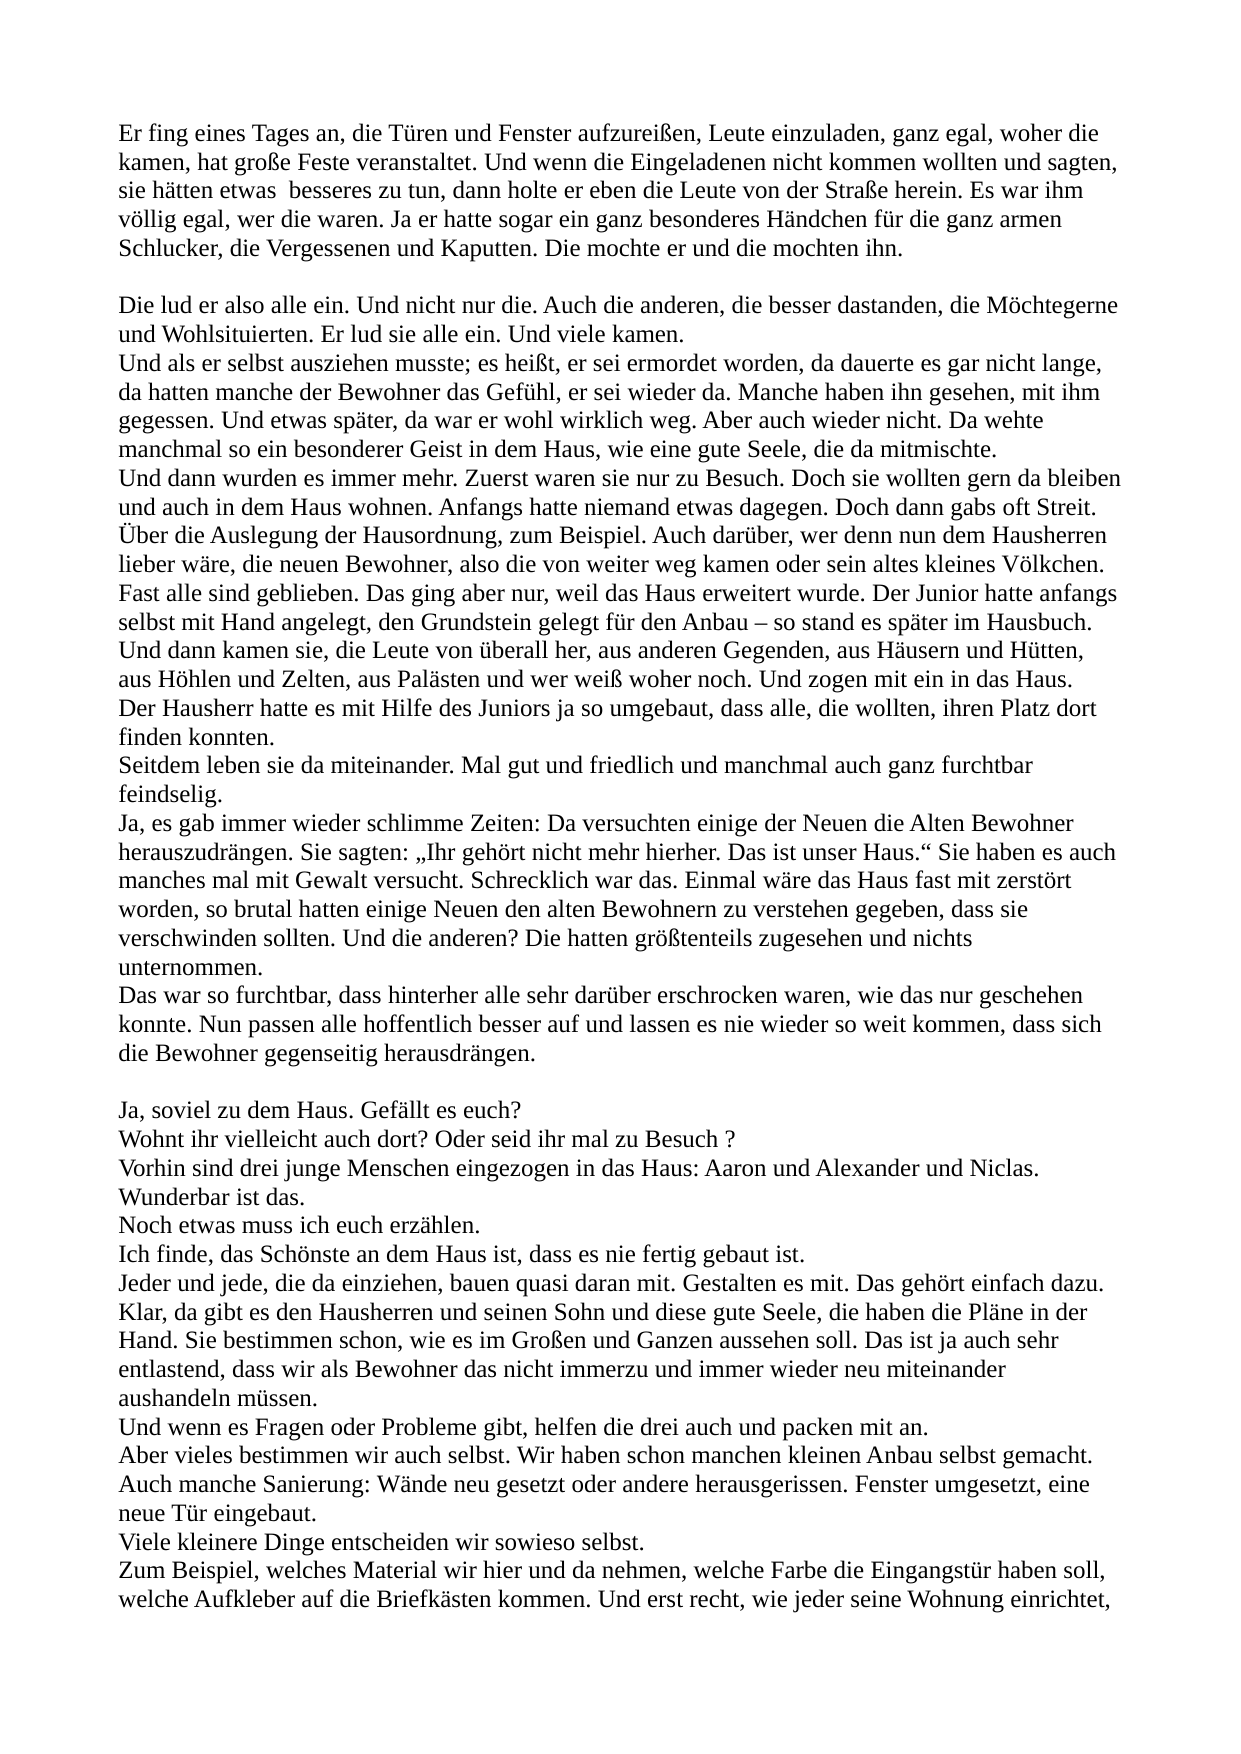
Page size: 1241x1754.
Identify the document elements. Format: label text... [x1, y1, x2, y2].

text Ja, es gab immer wieder schlimme Zeiten: Da versuchten einige der Neuen die Alten Bewohner herauszudrängen. Sie sagten: „Ihr gehört nicht mehr hierher. Das ist unser Haus.“ Sie haben es auch manches mal mit Gewalt versucht. Schrecklich war das. Einmal wäre das Haus fast mit zerstört worden, so brutal hatten einige Neuen den alten Bewohnern zu verstehen gegeben, dass sie verschwinden sollten. Und die anderen? Die hatten größtenteils zugesehen und nichts unternommen. [118, 808, 1122, 981]
text Viele kleinere Dinge entscheiden wir sowieso selbst. [118, 1527, 1122, 1556]
text Der Hausherr hatte es mit Hilfe des Juniors ja so umgebaut, dass alle, die wollten, ihren Platz dort finden konnten. [118, 693, 1122, 751]
text Fast alle sind geblieben. Das ging aber nur, weil das Haus erweitert wurde. Der Junior hatte anfangs selbst mit Hand angelegt, den Grundstein gelegt für den Anbau – so stand es später im Hausbuch. [118, 578, 1122, 636]
text Noch etwas muss ich euch erzählen. [118, 1211, 1122, 1239]
text Und als er selbst ausziehen musste; es heißt, er sei ermordet worden, da dauerte es gar nicht lange, da hatten manche der Bewohner das Gefühl, er sei wieder da. Manche haben ihn gesehen, mit ihm gegessen. Und etwas später, da war er wohl wirklich weg. Aber auch wieder nicht. Da wehte manchmal so ein besonderer Geist in dem Haus, wie eine gute Seele, die da mitmischte. [118, 348, 1122, 463]
text Aber vieles bestimmen wir auch selbst. Wir haben schon manchen kleinen Anbau selbst gemacht. Auch manche Sanierung: Wände neu gesetzt oder andere herausgerissen. Fenster umgesetzt, eine neue Tür eingebaut. [118, 1441, 1122, 1527]
text Und wenn es Fragen oder Probleme gibt, helfen die drei auch und packen mit an. [118, 1412, 1122, 1441]
text Seitdem leben sie da miteinander. Mal gut und friedlich und manchmal auch ganz furchtbar feindselig. [118, 751, 1122, 808]
text Jeder und jede, die da einziehen, bauen quasi daran mit. Gestalten es mit. Das gehört einfach dazu. [118, 1268, 1122, 1297]
text Wohnt ihr vielleicht auch dort? Oder seid ihr mal zu Besuch ? [118, 1124, 1122, 1153]
text Und dann wurden es immer mehr. Zuerst waren sie nur zu Besuch. Doch sie wollten gern da bleiben und auch in dem Haus wohnen. Anfangs hatte niemand etwas dagegen. Doch dann gabs oft Streit. Über die Auslegung der Hausordnung, zum Beispiel. Auch darüber, wer denn nun dem Hausherren lieber wäre, die neuen Bewohner, also die von weiter weg kamen oder sein altes kleines Völkchen. [118, 463, 1122, 578]
text Die lud er also alle ein. Und nicht nur die. Auch die anderen, die besser dastanden, die Möchtegerne und Wohlsituierten. Er lud sie alle ein. Und viele kamen. [118, 291, 1122, 348]
text Ja, soviel zu dem Haus. Gefällt es euch? [118, 1096, 1122, 1124]
text Er fing eines Tages an, die Türen und Fenster aufzureißen, Leute einzuladen, ganz egal, woher die kamen, hat große Feste veranstaltet. Und wenn die Eingeladenen nicht kommen wollten und sagten, sie hätten etwas besseres zu tun, dann holte er eben die Leute von der Straße herein. Es war ihm völlig egal, wer die waren. Ja er hatte sogar ein ganz besonderes Händchen für die ganz armen Schlucker, die Vergessenen und Kaputten. Die mochte er und die mochten ihn. [118, 118, 1122, 262]
text Vorhin sind drei junge Menschen eingezogen in das Haus: Aaron und Alexander und Niclas. [118, 1153, 1122, 1182]
text Und dann kamen sie, die Leute von überall her, aus anderen Gegenden, aus Häusern und Hütten, aus Höhlen und Zelten, aus Palästen und wer weiß woher noch. Und zogen mit ein in das Haus. [118, 636, 1122, 693]
text Klar, da gibt es den Hausherren und seinen Sohn und diese gute Seele, die haben die Pläne in der Hand. Sie bestimmen schon, wie es im Großen und Ganzen aussehen soll. Das ist ja auch sehr entlastend, dass wir als Bewohner das nicht immerzu und immer wieder neu miteinander aushandeln müssen. [118, 1297, 1122, 1412]
text Zum Beispiel, welches Material wir hier und da nehmen, welche Farbe die Eingangstür haben soll, welche Aufkleber auf die Briefkästen kommen. Und erst recht, wie jeder seine Wohnung einrichtet, [118, 1556, 1122, 1613]
text Wunderbar ist das. [118, 1182, 1122, 1211]
text Ich finde, das Schönste an dem Haus ist, dass es nie fertig gebaut ist. [118, 1239, 1122, 1268]
text Das war so furchtbar, dass hinterher alle sehr darüber erschrocken waren, wie das nur geschehen konnte. Nun passen alle hoffentlich besser auf und lassen es nie wieder so weit kommen, dass sich die Bewohner gegenseitig herausdrängen. [118, 981, 1122, 1067]
